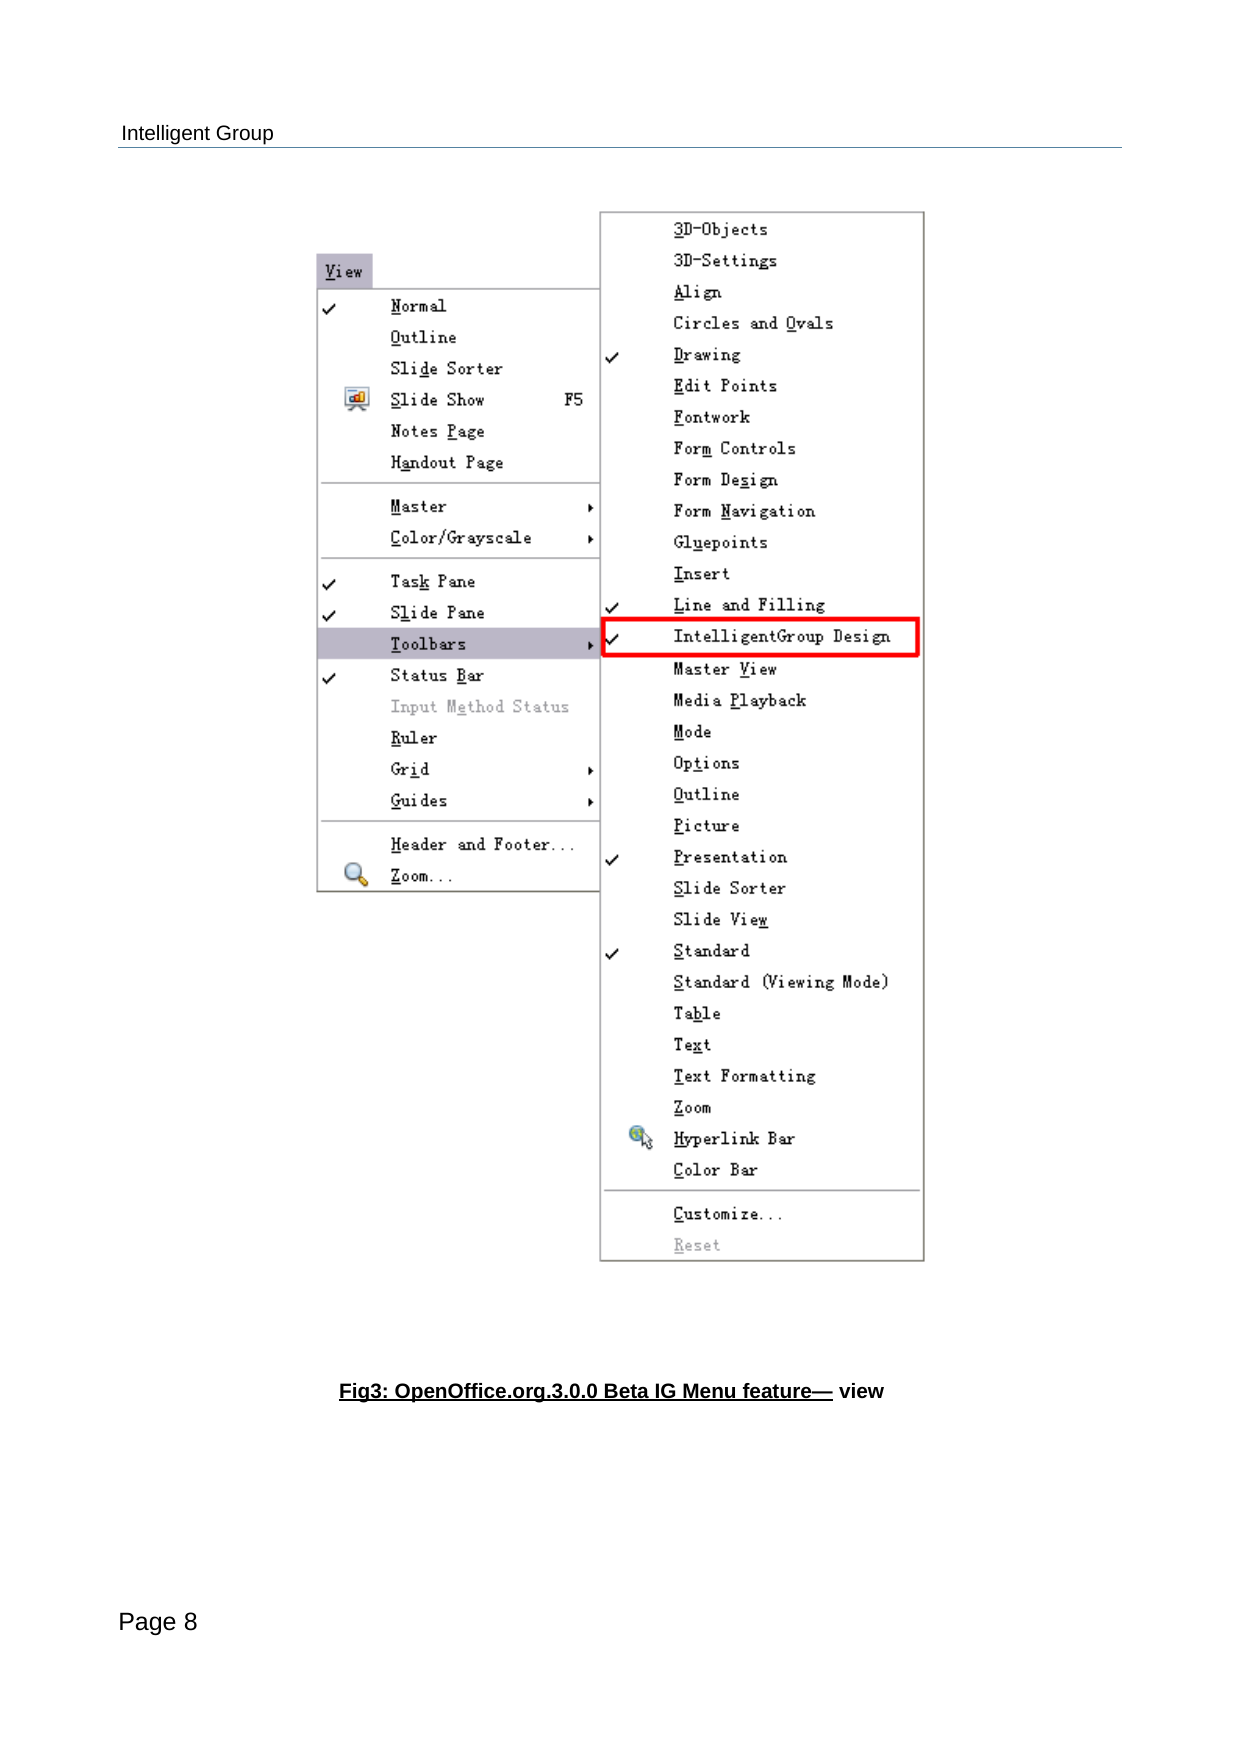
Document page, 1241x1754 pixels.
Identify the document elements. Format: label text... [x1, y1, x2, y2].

text Fig3: OpenOffice.org.3.0.0 Beta IG Menu feature— view [118, 1379, 1122, 1402]
